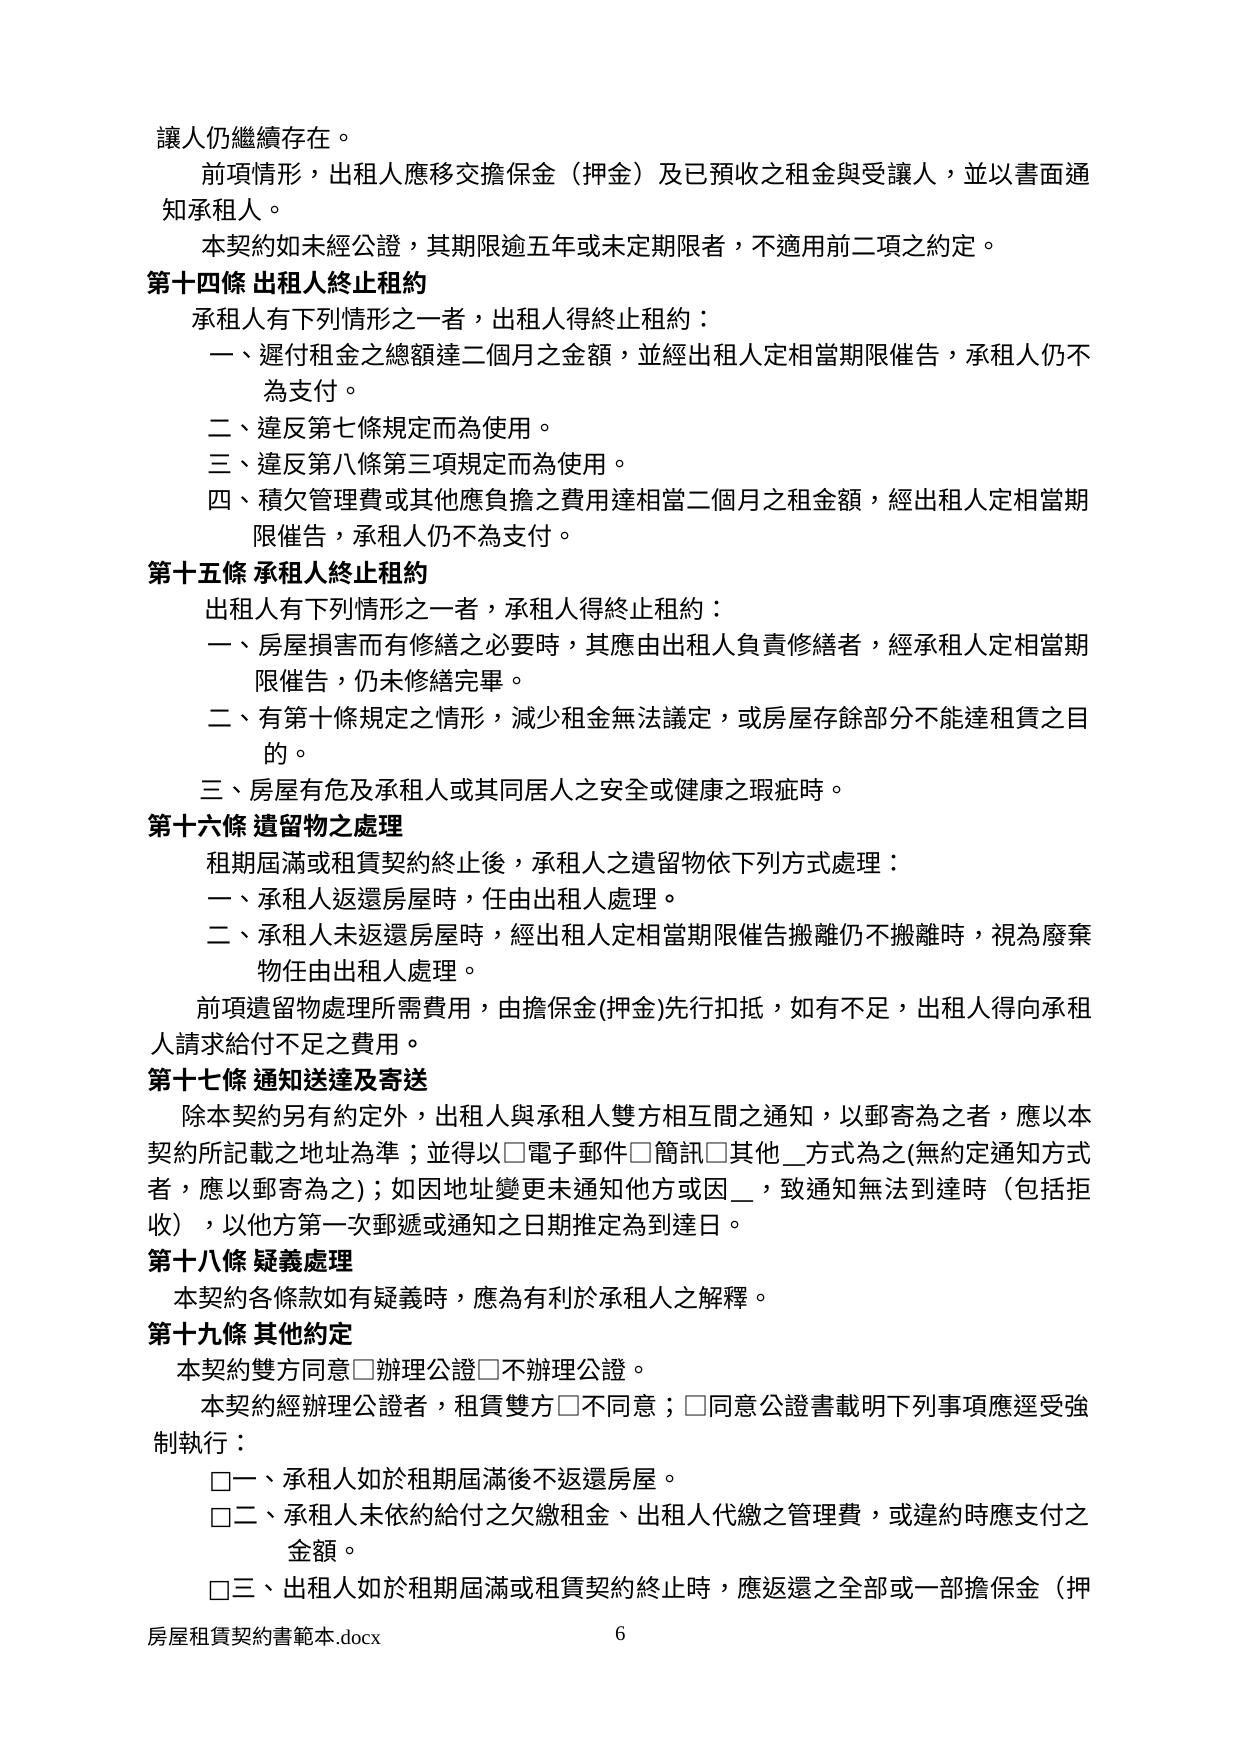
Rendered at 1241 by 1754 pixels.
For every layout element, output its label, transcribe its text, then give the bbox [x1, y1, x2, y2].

text 出租人有下列情形之一者，承租人得終止租約： [177, 589, 1092, 626]
text 第十四條 出租人終止租約 [146, 263, 1092, 299]
text 本契約各條款如有疑義時，應為有利於承租人之解釋。 [148, 1278, 1092, 1314]
text 三、違反第八條第三項規定而為使用。 [207, 444, 1092, 481]
text 承租人有下列情形之一者，出租人得終止租約： [175, 299, 1092, 336]
text 第十八條 疑義處理 [148, 1242, 1092, 1278]
text 租期屆滿或租賃契約終止後，承租人之遺留物依下列方式處理： [155, 843, 1113, 879]
text □三、出租人如於租期屆滿或租賃契約終止時，應返還之全部或一部擔保金（押 [207, 1568, 1092, 1604]
text 前項遺留物處理所需費用，由擔保金(押金)先行扣抵，如有不足，出租人得向承租人請求給付不足之費用。 [150, 988, 1092, 1061]
text 二、有第十條規定之情形，減少租金無法議定，或房屋存餘部分不能達租賃之目的。 [207, 698, 1092, 771]
text 一、遲付租金之總額達二個月之金額，並經出租人定相當期限催告，承租人仍不為支付。 [209, 336, 1092, 408]
text □二、承租人未依約給付之欠繳租金、出租人代繳之管理費，或違約時應支付之金額。 [209, 1496, 1092, 1568]
text 本契約經辦理公證者，租賃雙方□不同意；□同意公證書載明下列事項應逕受強制執行： [153, 1387, 1092, 1459]
text 讓人仍繼續存在。 [156, 118, 1092, 154]
text 本契約如未經公證，其期限逾五年或未定期限者，不適用前二項之約定。 [158, 227, 1092, 263]
text 本契約雙方同意□辦理公證□不辦理公證。 [150, 1351, 1092, 1387]
text 第十九條 其他約定 [148, 1314, 1092, 1351]
text □一、承租人如於租期屆滿後不返還房屋。 [209, 1459, 1092, 1496]
text 第十六條 遺留物之處理 [148, 807, 1092, 843]
text 三、房屋有危及承租人或其同居人之安全或健康之瑕疵時。 [148, 771, 1092, 807]
text 第十七條 通知送達及寄送 [148, 1061, 1092, 1097]
text 前項情形，出租人應移交擔保金（押金）及已預收之租金與受讓人，並以書面通知承租人。 [162, 154, 1092, 227]
text 二、違反第七條規定而為使用。 [207, 408, 1092, 444]
text 二、承租人未返還房屋時，經出租人定相當期限催告搬離仍不搬離時，視為廢棄物任由出租人處理。 [207, 916, 1092, 988]
text 除本契約另有約定外，出租人與承租人雙方相互間之通知，以郵寄為之者，應以本契約所記載之地址為準；並得以□電子郵件□簡訊□其他__方式為之(無約定通知方式者，應以郵寄為之)；如因地址變更未通知他方或因__，致通知無法到達時（包括拒收），以他方第一次郵遞或通知之日期推定為到達日。 [148, 1097, 1092, 1242]
text 四、積欠管理費或其他應負擔之費用達相當二個月之租金額，經出租人定相當期限催告，承租人仍不為支付。 [207, 481, 1092, 553]
text 第十五條 承租人終止租約 [148, 553, 1092, 589]
text 一、房屋損害而有修繕之必要時，其應由出租人負責修繕者，經承租人定相當期限催告，仍未修繕完畢。 [207, 626, 1092, 698]
text 一、承租人返還房屋時，任由出租人處理。 [207, 879, 1092, 916]
